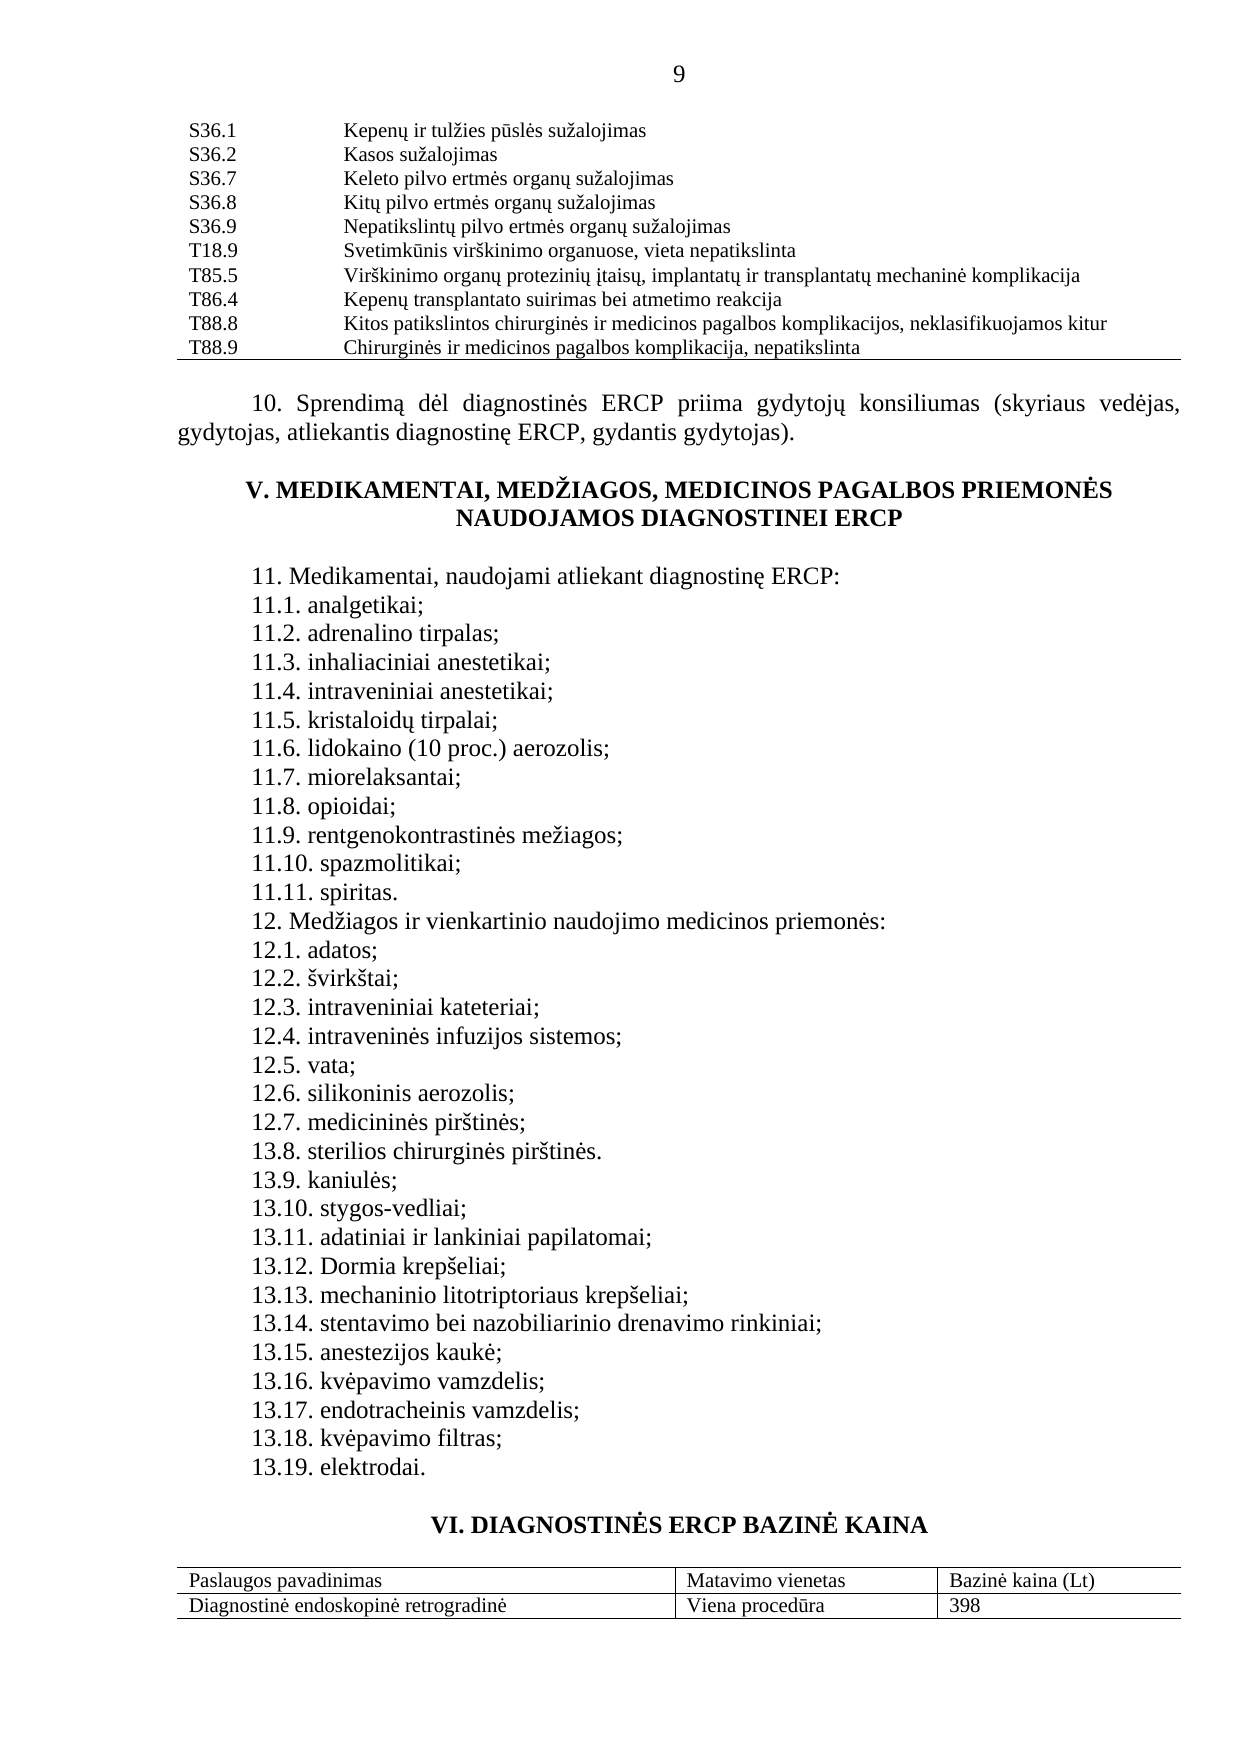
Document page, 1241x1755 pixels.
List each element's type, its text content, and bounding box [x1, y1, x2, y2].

text 11.1. analgetikai; [177, 590, 1181, 618]
table_cell S36.9 [177, 214, 332, 238]
table_cell T88.8 [177, 311, 332, 335]
text 10. Sprendimą dėl diagnostinės ERCP priima gydytojų konsiliumas (skyriaus vedėjas, gydytojas, atliekantis diagnostinę ERCP, gydantis gydytojas). [177, 388, 1181, 446]
text 12.4. intraveninės infuzijos sistemos; [177, 1021, 1181, 1050]
table_cell T85.5 [177, 263, 332, 287]
text 12.2. švirkštai; [177, 963, 1181, 992]
text 12.5. vata; [177, 1050, 1181, 1078]
table_cell Viena procedūra [676, 1594, 937, 1617]
text 13.9. kaniulės; [177, 1165, 1181, 1193]
text 11. Medikamentai, naudojami atliekant diagnostinę ERCP: [177, 561, 1181, 590]
table_cell S36.8 [177, 190, 332, 214]
text 13.11. adatiniai ir lankiniai papilatomai; [177, 1222, 1181, 1251]
table_cell Kitos patikslintos chirurginės ir medicinos pagalbos komplikacijos, neklasifikuojamos kitur [332, 311, 1181, 335]
table_cell Virškinimo organų protezinių įtaisų, implantatų ir transplantatų mechaninė komplikacija [332, 263, 1181, 287]
text VI. DIAGNOSTINĖS ERCP BAZINĖ KAINA [177, 1510, 1181, 1538]
text 13.16. kvėpavimo vamzdelis; [177, 1366, 1181, 1395]
text V. MEDIKAMENTAI, MEDŽIAGOS, MEDICINOS PAGALBOS PRIEMONĖS NAUDOJAMOS DIAGNOSTINEI ERCP [177, 475, 1181, 532]
text 11.11. spiritas. [177, 877, 1181, 906]
table_cell Kepenų transplantato suirimas bei atmetimo reakcija [332, 287, 1181, 311]
table_cell S36.2 [177, 142, 332, 166]
text 12.1. adatos; [177, 935, 1181, 963]
table_header Paslaugos pavadinimas [177, 1568, 675, 1592]
table_header Matavimo vienetas [676, 1568, 937, 1592]
table_cell Nepatikslintų pilvo ertmės organų sužalojimas [332, 214, 1181, 238]
table_cell Kepenų ir tulžies pūslės sužalojimas [332, 118, 1181, 142]
table_cell Diagnostinė endoskopinė retrogradinė [177, 1594, 675, 1617]
text 11.4. intraveniniai anestetikai; [177, 676, 1181, 705]
table_cell Kitų pilvo ertmės organų sužalojimas [332, 190, 1181, 214]
text 11.3. inhaliaciniai anestetikai; [177, 647, 1181, 676]
table_cell Chirurginės ir medicinos pagalbos komplikacija, nepatikslinta [332, 335, 1181, 359]
text 11.10. spazmolitikai; [177, 848, 1181, 877]
text 13.13. mechaninio litotriptoriaus krepšeliai; [177, 1280, 1181, 1308]
text 13.15. anestezijos kaukė; [177, 1337, 1181, 1366]
table_cell S36.1 [177, 118, 332, 142]
table_cell S36.7 [177, 166, 332, 190]
text 11.8. opioidai; [177, 791, 1181, 820]
text 11.7. miorelaksantai; [177, 762, 1181, 791]
table_cell Keleto pilvo ertmės organų sužalojimas [332, 166, 1181, 190]
text 13.19. elektrodai. [177, 1452, 1181, 1481]
text 12.6. silikoninis aerozolis; [177, 1078, 1181, 1107]
table_cell 398 [938, 1594, 1181, 1617]
table_cell Svetimkūnis virškinimo organuose, vieta nepatikslinta [332, 239, 1181, 262]
text 13.17. endotracheinis vamzdelis; [177, 1395, 1181, 1423]
text 12.3. intraveniniai kateteriai; [177, 992, 1181, 1021]
text 13.8. sterilios chirurginės pirštinės. [177, 1136, 1181, 1165]
table_cell T86.4 [177, 287, 332, 311]
table_header Bazinė kaina (Lt) [938, 1568, 1181, 1592]
text 11.9. rentgenokontrastinės mežiagos; [177, 820, 1181, 848]
text 11.2. adrenalino tirpalas; [177, 618, 1181, 647]
text 11.6. lidokaino (10 proc.) aerozolis; [177, 733, 1181, 762]
table_cell T88.9 [177, 335, 332, 359]
text 11.5. kristaloidų tirpalai; [177, 705, 1181, 733]
table_cell T18.9 [177, 239, 332, 262]
text 12. Medžiagos ir vienkartinio naudojimo medicinos priemonės: [177, 906, 1181, 935]
text 13.18. kvėpavimo filtras; [177, 1423, 1181, 1452]
text 13.12. Dormia krepšeliai; [177, 1251, 1181, 1280]
text 13.14. stentavimo bei nazobiliarinio drenavimo rinkiniai; [177, 1308, 1181, 1337]
text 13.10. stygos-vedliai; [177, 1193, 1181, 1222]
text 12.7. medicininės pirštinės; [177, 1107, 1181, 1136]
table_cell Kasos sužalojimas [332, 142, 1181, 166]
